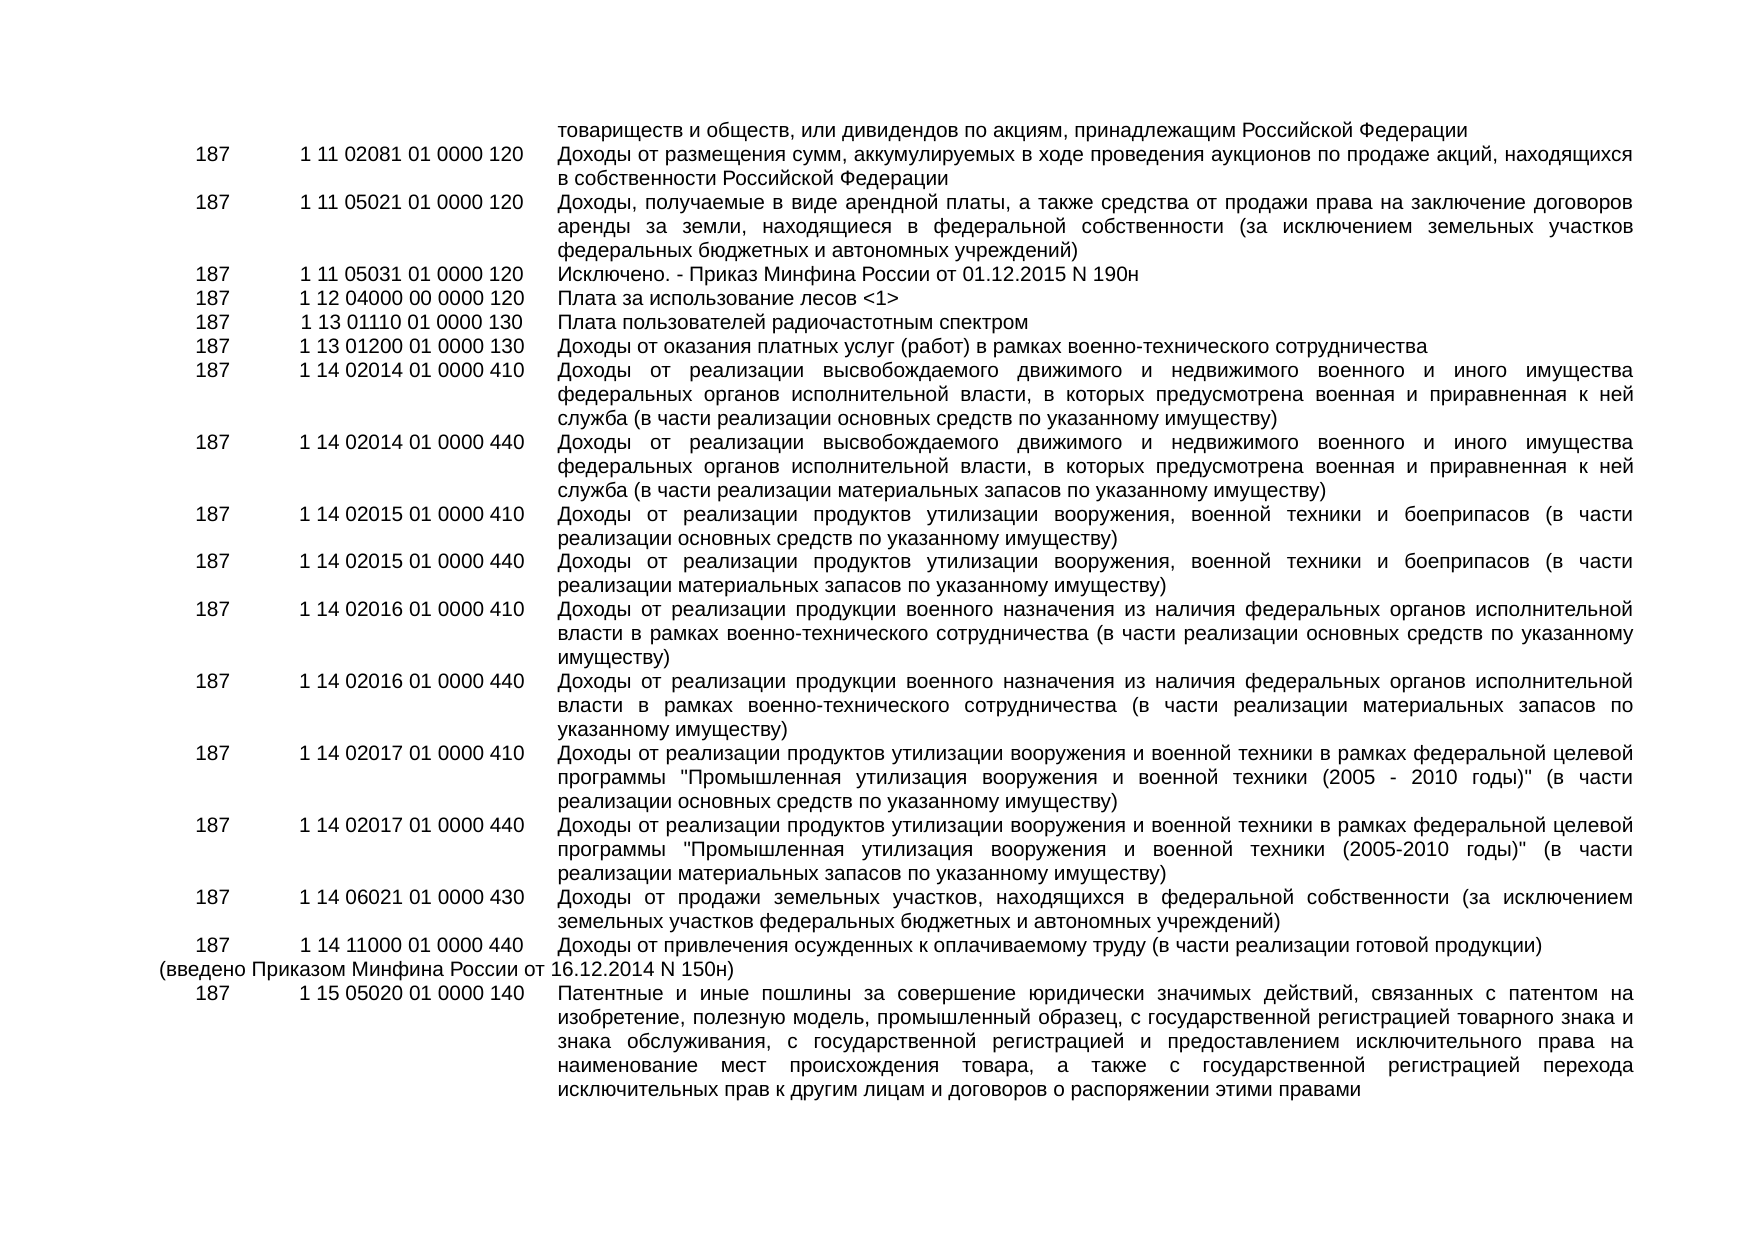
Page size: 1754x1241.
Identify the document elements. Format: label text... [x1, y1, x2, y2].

table_cell 187 [158, 813, 267, 885]
table_cell Доходы от реализации продуктов утилизации вооружения, военной техники и боеприпасов (в части реализации основных средств по указанному имуществу) [556, 501, 1636, 549]
table_cell 1 14 02014 01 0000 410 [267, 358, 556, 429]
table_cell Доходы от реализации продукции военного назначения из наличия федеральных органов исполнительной власти в рамках военно-технического сотрудничества (в части реализации основных средств по указанному имуществу) [556, 597, 1636, 669]
table_cell Плата за использование лесов <1> [556, 286, 1636, 310]
table_cell 1 14 02015 01 0000 440 [267, 549, 556, 597]
table_cell 1 14 11000 01 0000 440 [267, 933, 556, 957]
table_cell 1 14 02014 01 0000 440 [267, 430, 556, 501]
table_cell 187 [158, 501, 267, 549]
table_cell 187 [158, 981, 267, 1100]
table_cell Доходы от продажи земельных участков, находящихся в федеральной собственности (за исключением земельных участков федеральных бюджетных и автономных учреждений) [556, 885, 1636, 933]
table_cell 187 [158, 669, 267, 741]
table_cell Доходы, получаемые в виде арендной платы, а также средства от продажи права на заключение договоров аренды за земли, находящиеся в федеральной собственности (за исключением земельных участков федеральных бюджетных и автономных учреждений) [556, 190, 1636, 262]
table_cell 1 14 02017 01 0000 440 [267, 813, 556, 885]
table_cell Доходы от размещения сумм, аккумулируемых в ходе проведения аукционов по продаже акций, находящихся в собственности Российской Федерации [556, 142, 1636, 190]
table_cell 187 [158, 286, 267, 310]
table_cell Патентные и иные пошлины за совершение юридически значимых действий, связанных с патентом на изобретение, полезную модель, промышленный образец, с государственной регистрацией товарного знака и знака обслуживания, с государственной регистрацией и предоставлением исключительного права на наименование мест происхождения товара, а также с государственной регистрацией перехода исключительных прав к другим лицам и договоров о распоряжении этими правами [556, 981, 1636, 1100]
table_cell 1 15 05020 01 0000 140 [267, 981, 556, 1100]
table_cell Доходы от реализации продукции военного назначения из наличия федеральных органов исполнительной власти в рамках военно-технического сотрудничества (в части реализации материальных запасов по указанному имуществу) [556, 669, 1636, 741]
table_cell 187 [158, 358, 267, 429]
table_cell 1 12 04000 00 0000 120 [267, 286, 556, 310]
table_cell 187 [158, 310, 267, 334]
table_cell 1 14 02016 01 0000 410 [267, 597, 556, 669]
table_cell Доходы от реализации высвобождаемого движимого и недвижимого военного и иного имущества федеральных органов исполнительной власти, в которых предусмотрена военная и приравненная к ней служба (в части реализации основных средств по указанному имуществу) [556, 358, 1636, 429]
table_cell 187 [158, 549, 267, 597]
table_cell [267, 118, 556, 142]
table_cell 1 14 02015 01 0000 410 [267, 501, 556, 549]
table_cell 187 [158, 262, 267, 286]
table_cell Доходы от реализации продуктов утилизации вооружения и военной техники в рамках федеральной целевой программы "Промышленная утилизация вооружения и военной техники (2005-2010 годы)" (в части реализации материальных запасов по указанному имуществу) [556, 813, 1636, 885]
table_cell 187 [158, 430, 267, 501]
table_cell 187 [158, 142, 267, 190]
table_cell 1 14 02017 01 0000 410 [267, 741, 556, 813]
table_cell Доходы от реализации продуктов утилизации вооружения и военной техники в рамках федеральной целевой программы "Промышленная утилизация вооружения и военной техники (2005 - 2010 годы)" (в части реализации основных средств по указанному имуществу) [556, 741, 1636, 813]
table_cell 1 11 05031 01 0000 120 [267, 262, 556, 286]
table_cell 1 11 05021 01 0000 120 [267, 190, 556, 262]
table_cell (введено Приказом Минфина России от 16.12.2014 N 150н) [158, 957, 1636, 981]
table_cell 187 [158, 933, 267, 957]
table_cell 1 11 02081 01 0000 120 [267, 142, 556, 190]
table_cell 187 [158, 597, 267, 669]
table_cell 187 [158, 885, 267, 933]
table_cell 187 [158, 190, 267, 262]
table_cell 1 13 01200 01 0000 130 [267, 334, 556, 358]
table_cell Доходы от оказания платных услуг (работ) в рамках военно-технического сотрудничества [556, 334, 1636, 358]
table_cell товариществ и обществ, или дивидендов по акциям, принадлежащим Российской Федерации [556, 118, 1636, 142]
table_cell 1 13 01110 01 0000 130 [267, 310, 556, 334]
table_cell 187 [158, 741, 267, 813]
table_cell Доходы от реализации высвобождаемого движимого и недвижимого военного и иного имущества федеральных органов исполнительной власти, в которых предусмотрена военная и приравненная к ней служба (в части реализации материальных запасов по указанному имуществу) [556, 430, 1636, 501]
table_cell Доходы от привлечения осужденных к оплачиваемому труду (в части реализации готовой продукции) [556, 933, 1636, 957]
table_cell 1 14 02016 01 0000 440 [267, 669, 556, 741]
table_cell Исключено. - Приказ Минфина России от 01.12.2015 N 190н [556, 262, 1636, 286]
table_cell 1 14 06021 01 0000 430 [267, 885, 556, 933]
table_cell Доходы от реализации продуктов утилизации вооружения, военной техники и боеприпасов (в части реализации материальных запасов по указанному имуществу) [556, 549, 1636, 597]
table_cell 187 [158, 334, 267, 358]
table_cell [158, 118, 267, 142]
table_cell Плата пользователей радиочастотным спектром [556, 310, 1636, 334]
